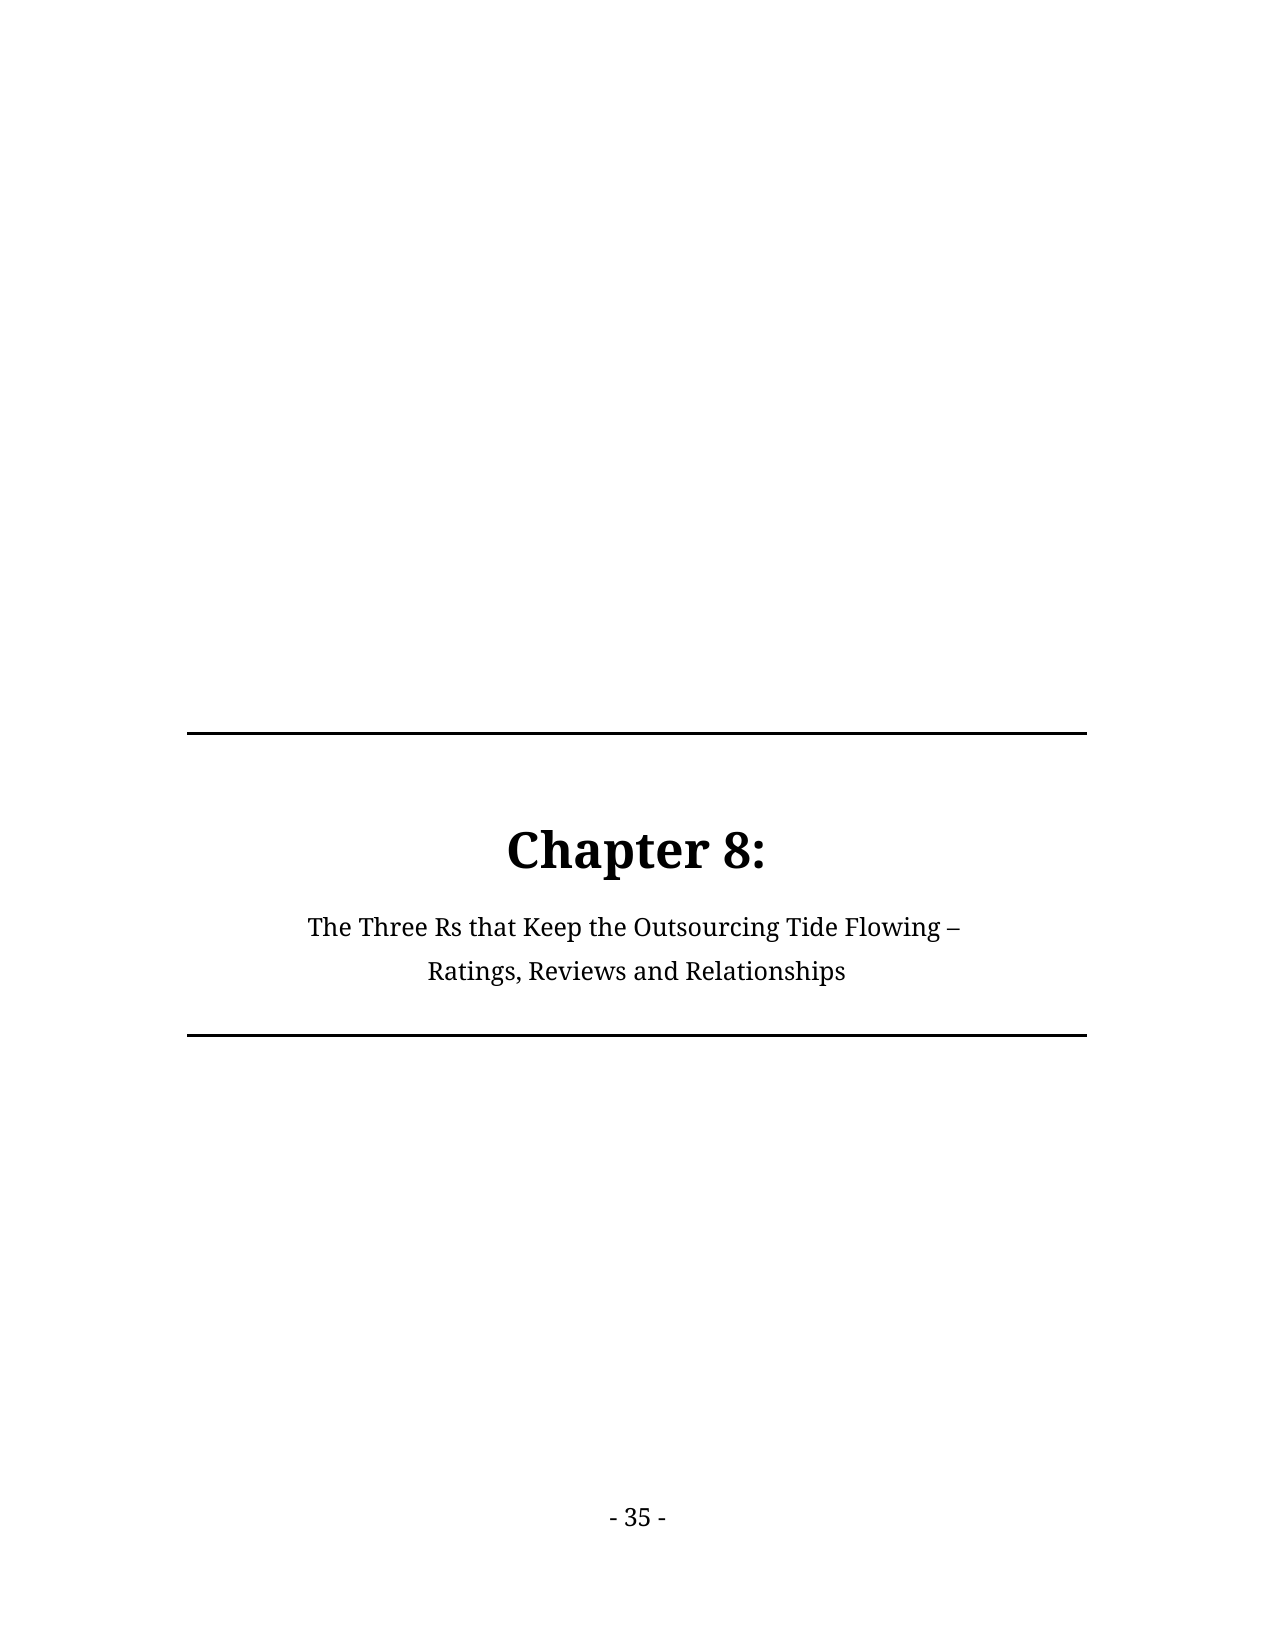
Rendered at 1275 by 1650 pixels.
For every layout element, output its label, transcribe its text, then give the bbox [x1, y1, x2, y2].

text The Three Rs that Keep the Outsourcing Tide Flowing – [187, 909, 1087, 943]
text Ratings, Reviews and Relationships [187, 954, 1087, 988]
subtitle Chapter 8: [187, 814, 1087, 883]
